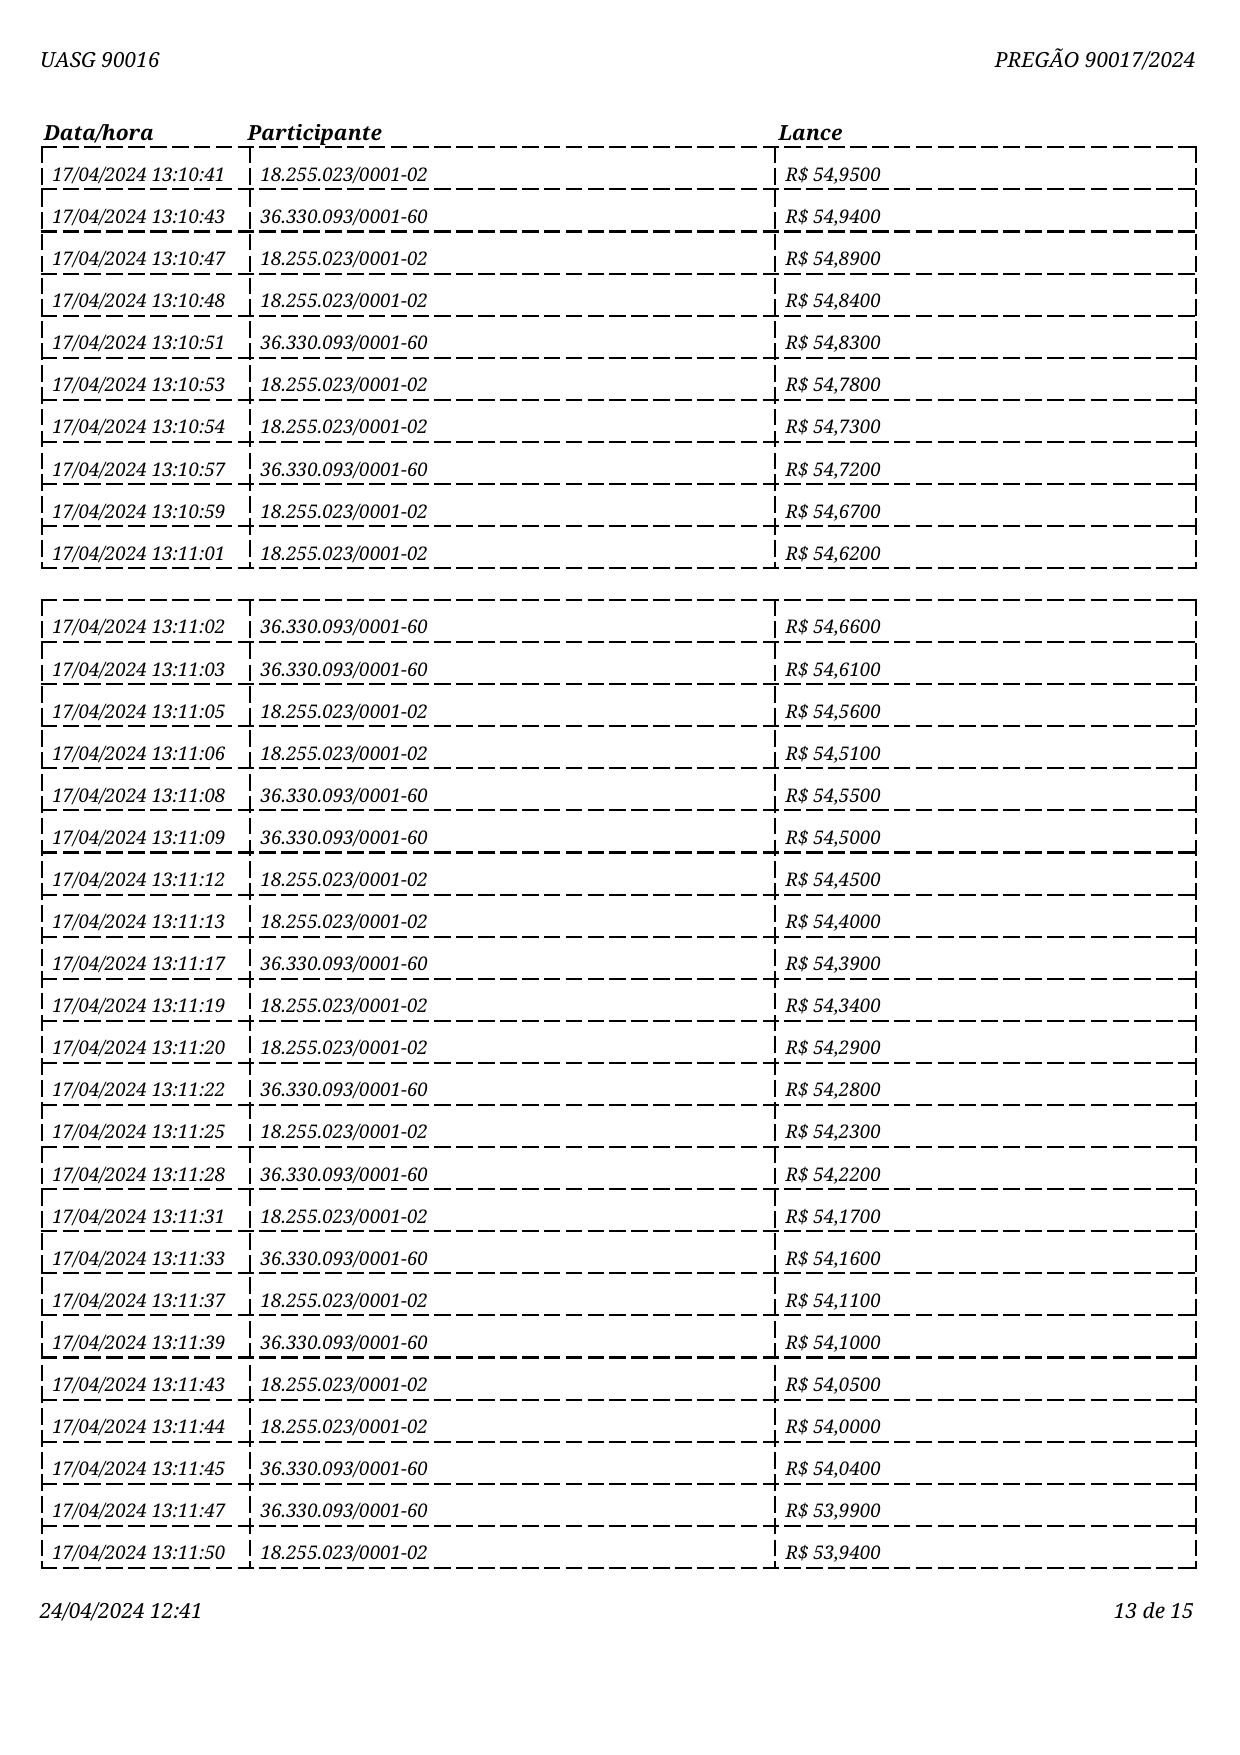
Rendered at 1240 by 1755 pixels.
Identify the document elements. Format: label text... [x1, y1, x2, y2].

table_cell 17/04/2024 13:10:59 [42, 483, 250, 525]
table_cell R$ 53,9900 [775, 1483, 1196, 1525]
table_cell R$ 54,3900 [775, 936, 1196, 978]
table_cell 18.255.023/0001-02 [250, 978, 775, 1020]
table_cell 17/04/2024 13:11:44 [42, 1399, 250, 1441]
table_cell 17/04/2024 13:11:22 [42, 1062, 250, 1104]
table_cell 18.255.023/0001-02 [250, 1356, 775, 1398]
table_cell 18.255.023/0001-02 [250, 1188, 775, 1230]
table_cell R$ 54,5000 [775, 809, 1196, 851]
table_cell R$ 54,2300 [775, 1104, 1196, 1146]
table_cell 18.255.023/0001-02 [250, 357, 775, 399]
table_cell 36.330.093/0001-60 [250, 188, 775, 230]
table_cell 17/04/2024 13:11:09 [42, 809, 250, 851]
table_cell 17/04/2024 13:11:45 [42, 1441, 250, 1483]
table_cell 18.255.023/0001-02 [250, 851, 775, 893]
table_cell 36.330.093/0001-60 [250, 641, 775, 683]
table_cell 17/04/2024 13:11:13 [42, 894, 250, 936]
table_cell 36.330.093/0001-60 [250, 767, 775, 809]
table_cell R$ 54,0400 [775, 1441, 1196, 1483]
table_cell 36.330.093/0001-60 [250, 1441, 775, 1483]
table_cell 36.330.093/0001-60 [250, 1062, 775, 1104]
table_cell 18.255.023/0001-02 [250, 273, 775, 314]
table_cell R$ 54,9500 [775, 146, 1196, 188]
table_cell R$ 54,8900 [775, 230, 1196, 272]
table_cell 36.330.093/0001-60 [250, 1314, 775, 1356]
table_header 17/04/2024 13:11:02 [42, 599, 250, 641]
table_cell 18.255.023/0001-02 [250, 483, 775, 525]
table_cell 17/04/2024 13:11:17 [42, 936, 250, 978]
table_cell 17/04/2024 13:11:33 [42, 1230, 250, 1272]
table_cell 17/04/2024 13:11:43 [42, 1356, 250, 1398]
table_cell 36.330.093/0001-60 [250, 441, 775, 483]
table_cell R$ 54,1100 [775, 1272, 1196, 1314]
table_cell 36.330.093/0001-60 [250, 1146, 775, 1188]
table_cell 17/04/2024 13:10:53 [42, 357, 250, 399]
table_cell 17/04/2024 13:11:47 [42, 1483, 250, 1525]
table_cell R$ 54,6100 [775, 641, 1196, 683]
table_cell 18.255.023/0001-02 [250, 1272, 775, 1314]
table_cell 17/04/2024 13:11:08 [42, 767, 250, 809]
table_cell 18.255.023/0001-02 [250, 525, 775, 567]
table_cell R$ 54,3400 [775, 978, 1196, 1020]
table_cell 18.255.023/0001-02 [250, 1525, 775, 1567]
table_cell R$ 54,1000 [775, 1314, 1196, 1356]
table_cell R$ 54,6700 [775, 483, 1196, 525]
table_cell 17/04/2024 13:11:20 [42, 1020, 250, 1062]
table_cell 36.330.093/0001-60 [250, 936, 775, 978]
table_cell 17/04/2024 13:10:43 [42, 188, 250, 230]
table_cell 17/04/2024 13:11:39 [42, 1314, 250, 1356]
table_cell 17/04/2024 13:11:28 [42, 1146, 250, 1188]
table_cell 18.255.023/0001-02 [250, 1104, 775, 1146]
table_cell R$ 54,1700 [775, 1188, 1196, 1230]
table_cell 17/04/2024 13:10:54 [42, 399, 250, 441]
table_cell 18.255.023/0001-02 [250, 1399, 775, 1441]
table_cell R$ 54,6200 [775, 525, 1196, 567]
table_cell R$ 54,0500 [775, 1356, 1196, 1398]
table_cell 18.255.023/0001-02 [250, 725, 775, 767]
table_cell 18.255.023/0001-02 [250, 399, 775, 441]
table_cell 17/04/2024 13:11:37 [42, 1272, 250, 1314]
table_cell 17/04/2024 13:11:25 [42, 1104, 250, 1146]
table_cell 17/04/2024 13:11:05 [42, 683, 250, 725]
table_cell R$ 54,8300 [775, 315, 1196, 357]
table_cell R$ 54,7300 [775, 399, 1196, 441]
table_cell R$ 54,7800 [775, 357, 1196, 399]
table_cell 17/04/2024 13:10:41 [42, 146, 250, 188]
table_cell R$ 54,9400 [775, 188, 1196, 230]
table_cell 36.330.093/0001-60 [250, 1483, 775, 1525]
table_cell 17/04/2024 13:10:57 [42, 441, 250, 483]
table_cell R$ 54,4000 [775, 894, 1196, 936]
table_cell R$ 54,4500 [775, 851, 1196, 893]
table_cell 17/04/2024 13:11:50 [42, 1525, 250, 1567]
table_cell 17/04/2024 13:11:31 [42, 1188, 250, 1230]
table_cell 17/04/2024 13:10:47 [42, 230, 250, 272]
table_cell R$ 54,2200 [775, 1146, 1196, 1188]
table_cell 17/04/2024 13:10:48 [42, 273, 250, 314]
table_cell R$ 54,0000 [775, 1399, 1196, 1441]
table_cell 18.255.023/0001-02 [250, 146, 775, 188]
table_cell R$ 54,2800 [775, 1062, 1196, 1104]
table_cell R$ 53,9400 [775, 1525, 1196, 1567]
table_cell R$ 54,5100 [775, 725, 1196, 767]
table_cell R$ 54,5500 [775, 767, 1196, 809]
table_header R$ 54,6600 [775, 599, 1196, 641]
table_cell 36.330.093/0001-60 [250, 809, 775, 851]
table_cell 17/04/2024 13:11:19 [42, 978, 250, 1020]
table_cell 36.330.093/0001-60 [250, 1230, 775, 1272]
table_cell R$ 54,5600 [775, 683, 1196, 725]
table_cell R$ 54,7200 [775, 441, 1196, 483]
table_cell 18.255.023/0001-02 [250, 683, 775, 725]
table_cell 18.255.023/0001-02 [250, 1020, 775, 1062]
table_cell 17/04/2024 13:11:06 [42, 725, 250, 767]
table_cell 18.255.023/0001-02 [250, 894, 775, 936]
table_cell 17/04/2024 13:11:03 [42, 641, 250, 683]
table_cell R$ 54,8400 [775, 273, 1196, 314]
table_cell R$ 54,1600 [775, 1230, 1196, 1272]
table_header 36.330.093/0001-60 [250, 599, 775, 641]
table_cell R$ 54,2900 [775, 1020, 1196, 1062]
table_cell 17/04/2024 13:11:01 [42, 525, 250, 567]
table_cell 17/04/2024 13:10:51 [42, 315, 250, 357]
table_cell 36.330.093/0001-60 [250, 315, 775, 357]
table_cell 18.255.023/0001-02 [250, 230, 775, 272]
table_cell 17/04/2024 13:11:12 [42, 851, 250, 893]
